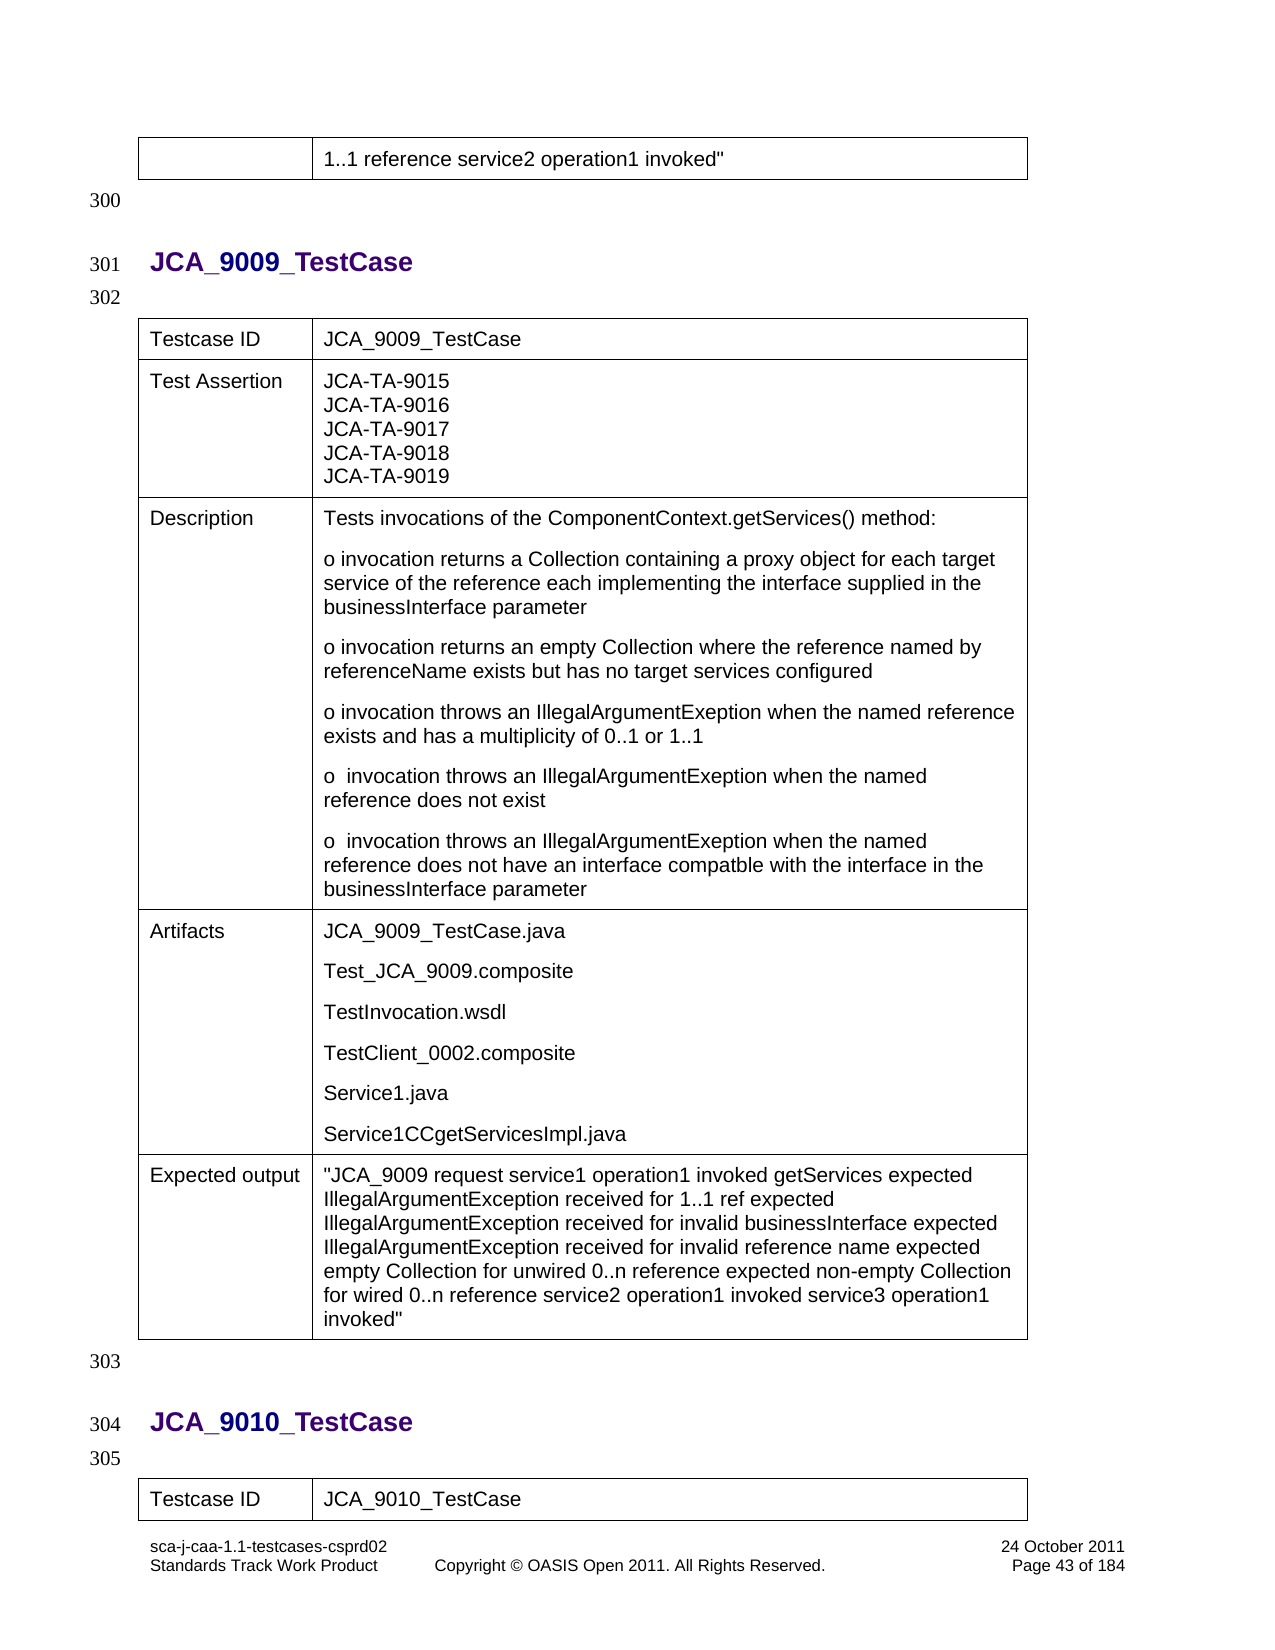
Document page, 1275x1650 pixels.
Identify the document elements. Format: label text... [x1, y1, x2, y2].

table_cell Description [139, 498, 312, 909]
table_header Testcase ID [139, 319, 312, 359]
table_cell JCA-TA-9015 JCA-TA-9016 JCA-TA-9017 JCA-TA-9018 JCA-TA-9019 [313, 360, 1027, 497]
table_cell "JCA_9009 request service1 operation1 invoked getServices expected IllegalArgumentException received for 1..1 ref expected IllegalArgumentException received for invalid businessInterface expected IllegalArgumentException received for invalid reference name expected empty Collection for unwired 0..n reference expected non-empty Collection for wired 0..n reference service2 operation1 invoked service3 operation1 invoked" [313, 1155, 1027, 1339]
table_cell Artifacts [139, 910, 312, 1154]
table_cell Expected output [139, 1155, 312, 1339]
table_cell 1..1 reference service2 operation1 invoked" [313, 138, 1027, 179]
table_cell Test Assertion [139, 360, 312, 497]
table_cell JCA_9009_TestCase.java Test_JCA_9009.composite TestInvocation.wsdl TestClient_0002.composite Service1.java Service1CCgetServicesImpl.java [313, 910, 1027, 1154]
table_header JCA_9009_TestCase [313, 319, 1027, 359]
subtitle JCA_9010_TestCase [150, 1406, 1125, 1437]
table_header Testcase ID [139, 1479, 312, 1519]
table_cell [139, 138, 312, 179]
subtitle JCA_9009_TestCase [150, 246, 1125, 277]
table_cell Tests invocations of the ComponentContext.getServices() method: o invocation returns a Collection containing a proxy object for each target service of the reference each implementing the interface supplied in the businessInterface parameter o invocation returns an empty Collection where the reference named by referenceName exists but has no target services configured o invocation throws an IllegalArgumentExeption when the named reference exists and has a multiplicity of 0..1 or 1..1 o invocation throws an IllegalArgumentExeption when the named reference does not exist o invocation throws an IllegalArgumentExeption when the named reference does not have an interface compatble with the interface in the businessInterface parameter [313, 498, 1027, 909]
table_header JCA_9010_TestCase [313, 1479, 1027, 1519]
